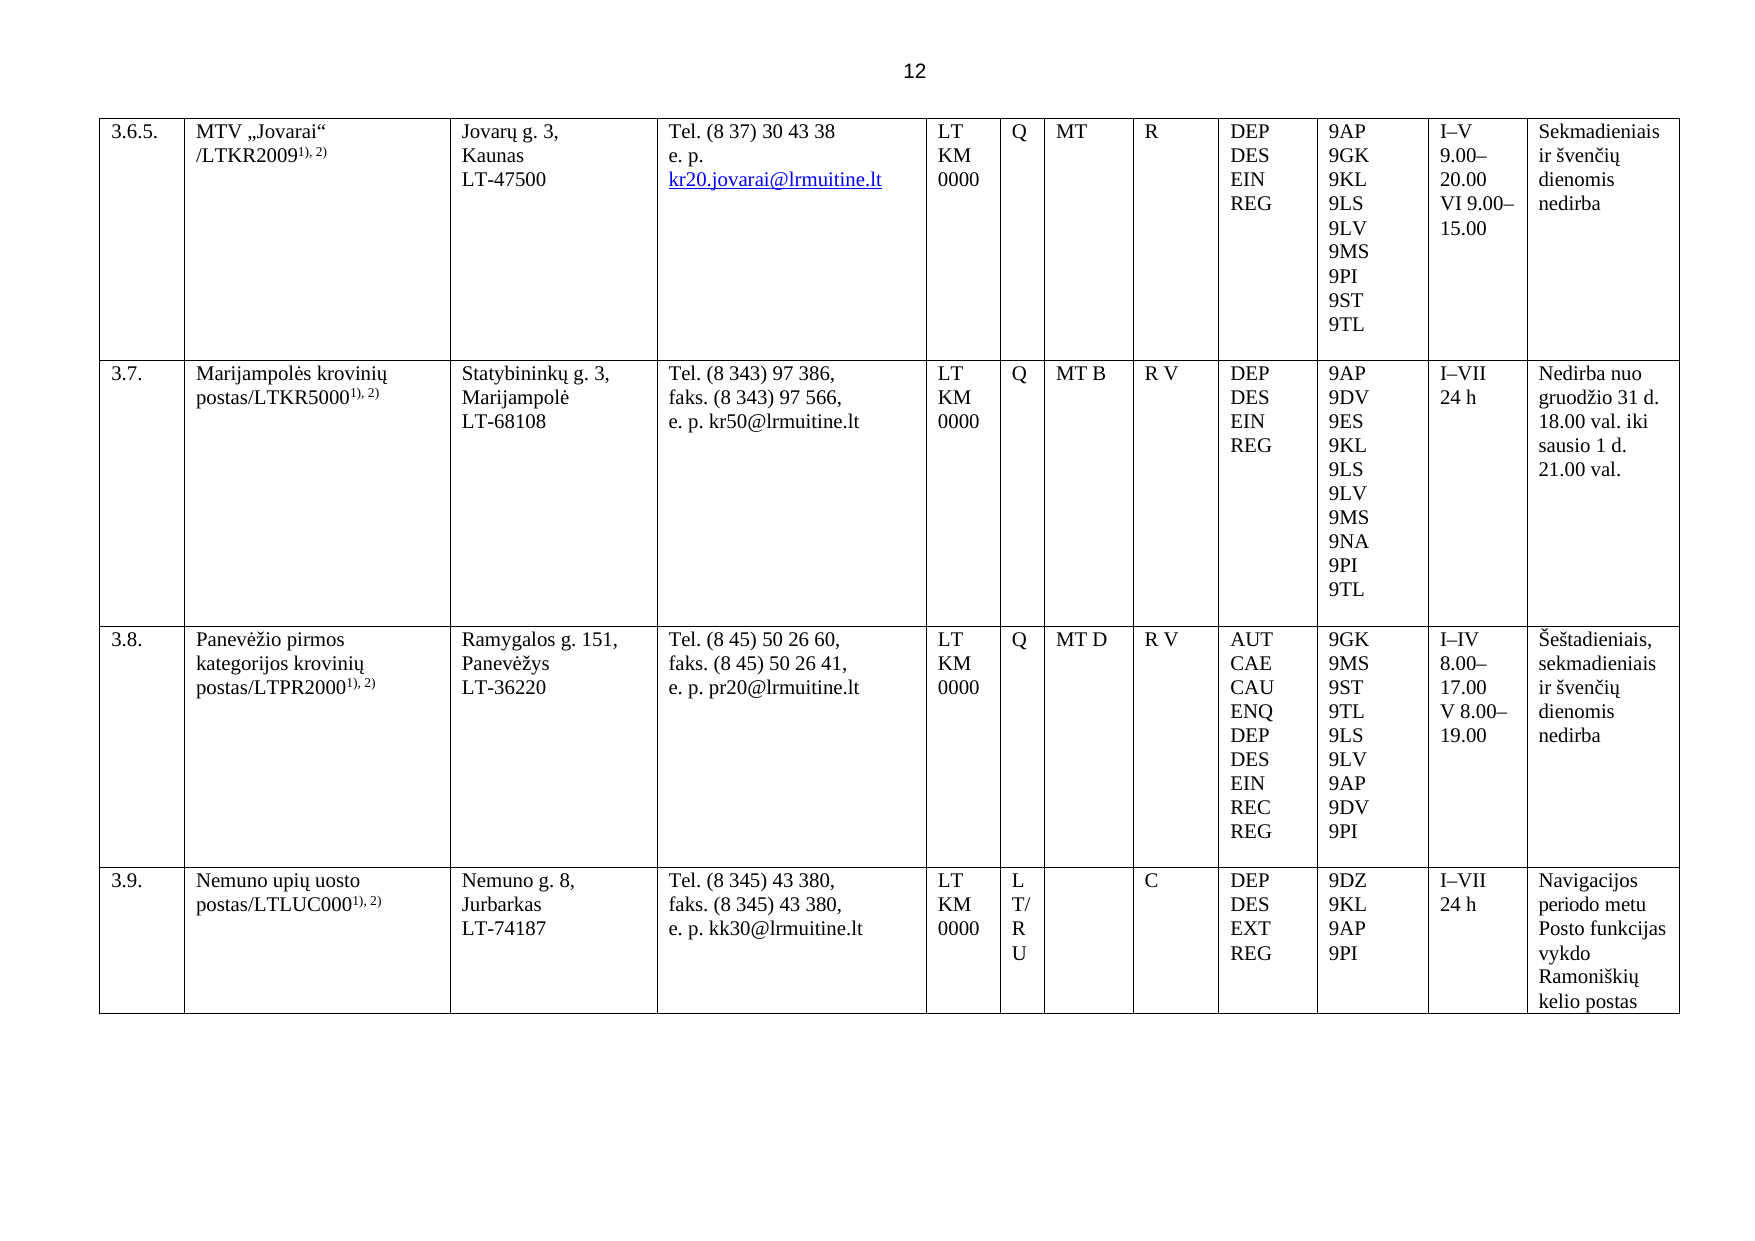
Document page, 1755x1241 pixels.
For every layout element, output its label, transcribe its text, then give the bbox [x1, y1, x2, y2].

table_cell Nemuno upių uosto postas/LTLUC0001), 2) [185, 868, 450, 1013]
table_cell I–VII 24 h [1429, 868, 1527, 1013]
table_cell I–IV 8.00–17.00 V 8.00–19.00 [1429, 627, 1527, 867]
table_cell Nedirba nuo gruodžio 31 d. 18.00 val. iki sausio 1 d. 21.00 val. [1528, 361, 1679, 626]
table_cell MTV „Jovarai“ /LTKR20091), 2) [185, 119, 450, 360]
table_cell Ramygalos g. 151, Panevėžys LT-36220 [451, 627, 657, 867]
table_cell Sekmadieniais ir švenčių dienomis nedirba [1528, 119, 1679, 360]
table_cell Q [1001, 119, 1044, 360]
table_cell Šeštadieniais, sekmadieniais ir švenčių dienomis nedirba [1528, 627, 1679, 867]
table_cell Tel. (8 37) 30 43 38 e. p. kr20.jovarai@lrmuitine.lt [658, 119, 926, 360]
table_cell Jovarų g. 3, Kaunas LT-47500 [451, 119, 657, 360]
table_cell R [1134, 119, 1218, 360]
table_cell DEP DES EXT REG [1219, 868, 1317, 1013]
table_cell LT/ RU [1001, 868, 1044, 1013]
table_cell I–V 9.00–20.00 VI 9.00–15.00 [1429, 119, 1527, 360]
table_cell MT B [1045, 361, 1133, 626]
table_cell Panevėžio pirmos kategorijos krovinių postas/LTPR20001), 2) [185, 627, 450, 867]
table_cell 9AP 9GK 9KL 9LS 9LV 9MS 9PI 9ST 9TL [1318, 119, 1428, 360]
table_cell LT KM 0000 [927, 627, 1000, 867]
table_cell R V [1134, 361, 1218, 626]
table_cell Navigacijos periodo metu Posto funkcijas vykdo Ramoniškių kelio postas [1528, 868, 1679, 1013]
table_cell LT KM 0000 [927, 119, 1000, 360]
table_cell 9DZ 9KL 9AP 9PI [1318, 868, 1428, 1013]
table_cell Q [1001, 627, 1044, 867]
table_cell [1045, 868, 1133, 1013]
table_cell 3.9. [100, 868, 184, 1013]
table_cell Marijampolės krovinių postas/LTKR50001), 2) [185, 361, 450, 626]
table_cell Tel. (8 345) 43 380, faks. (8 345) 43 380, e. p. kk30@lrmuitine.lt [658, 868, 926, 1013]
table_cell MT [1045, 119, 1133, 360]
table_cell 3.6.5. [100, 119, 184, 360]
table_cell 9AP 9DV 9ES 9KL 9LS 9LV 9MS 9NA 9PI 9TL [1318, 361, 1428, 626]
table_cell I–VII 24 h [1429, 361, 1527, 626]
table_cell Tel. (8 45) 50 26 60, faks. (8 45) 50 26 41, e. p. pr20@lrmuitine.lt [658, 627, 926, 867]
table_cell R V [1134, 627, 1218, 867]
table_cell 9GK 9MS 9ST 9TL 9LS 9LV 9AP 9DV 9PI [1318, 627, 1428, 867]
table_cell MT D [1045, 627, 1133, 867]
table_cell DEP DES EIN REG [1219, 119, 1317, 360]
table_cell 3.7. [100, 361, 184, 626]
table_cell Tel. (8 343) 97 386, faks. (8 343) 97 566, e. p. kr50@lrmuitine.lt [658, 361, 926, 626]
table_cell LT KM 0000 [927, 361, 1000, 626]
table_cell 3.8. [100, 627, 184, 867]
table_cell AUT CAE CAU ENQ DEP DES EIN REC REG [1219, 627, 1317, 867]
table_cell Q [1001, 361, 1044, 626]
table_cell C [1134, 868, 1218, 1013]
table_cell Nemuno g. 8, Jurbarkas LT-74187 [451, 868, 657, 1013]
table_cell DEP DES EIN REG [1219, 361, 1317, 626]
table_cell Statybininkų g. 3, Marijampolė LT-68108 [451, 361, 657, 626]
table_cell LT KM 0000 [927, 868, 1000, 1013]
